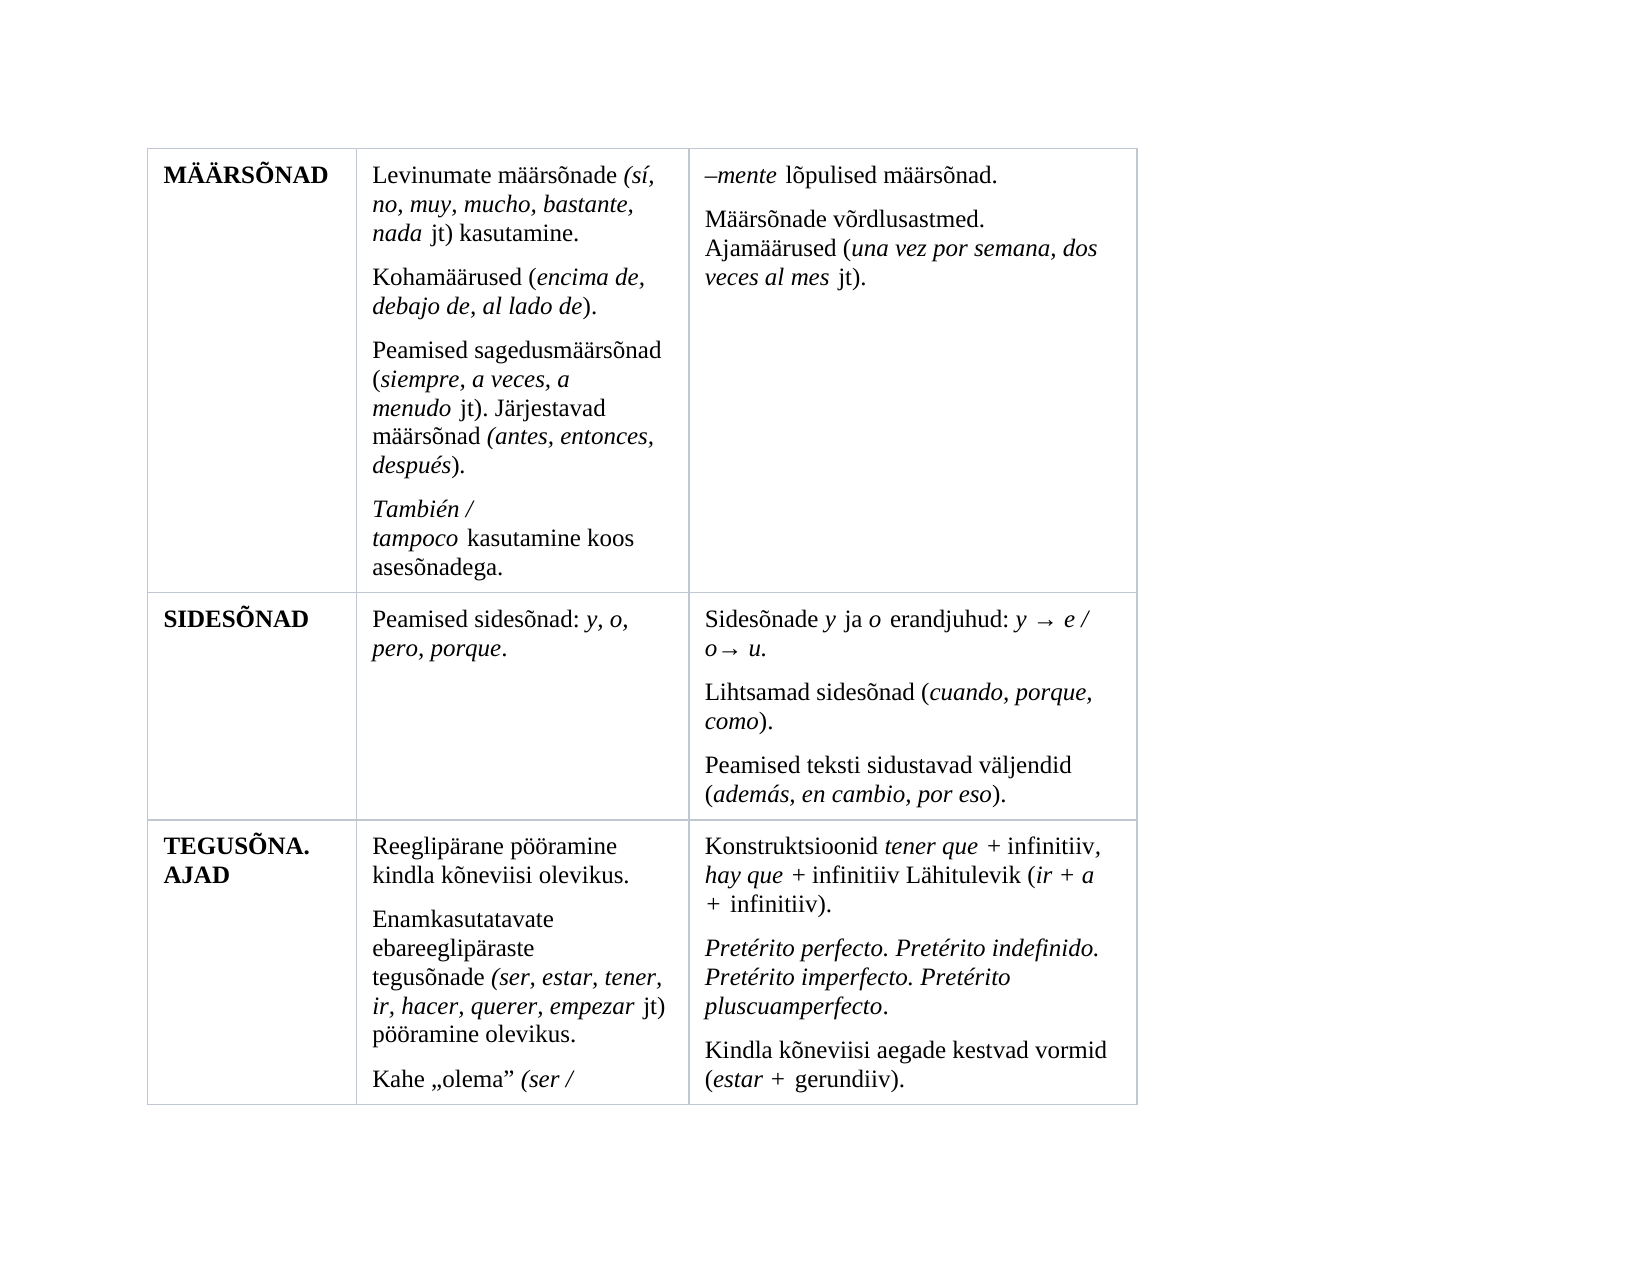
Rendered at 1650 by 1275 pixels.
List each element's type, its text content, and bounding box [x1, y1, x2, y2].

table_cell Sidesõnade y ja o erandjuhud: y → e / o→ u. Lihtsamad sidesõnad (cuando, porque, como). Peamised teksti sidustavad väljendid (además, en cambio, por eso). [690, 593, 1136, 819]
table_cell SIDESÕNAD [148, 593, 356, 819]
table_cell TEGUSÕNA. AJAD [148, 821, 356, 1103]
table_cell Konstruktsioonid tener que + infinitiiv, hay que + infinitiiv Lähitulevik (ir + a + infinitiiv). Pretérito perfecto. Pretérito indefinido. Pretérito imperfecto. Pretérito pluscuamperfecto. Kindla kõneviisi aegade kestvad vormid (estar + gerundiiv). [690, 821, 1136, 1103]
table_cell Levinumate määrsõnade (sí, no, muy, mucho, bastante, nada jt) kasutamine. Kohamäärused (encima de, debajo de, al lado de). Peamised sagedusmäärsõnad (siempre, a veces, a menudo jt). Järjestavad määrsõnad (antes, entonces, después). También / tampoco kasutamine koos asesõnadega. [357, 149, 688, 592]
table_cell –mente lõpulised määrsõnad. Määrsõnade võrdlusastmed. Ajamäärused (una vez por semana, dos veces al mes jt). [690, 149, 1136, 592]
table_cell Peamised sidesõnad: y, o, pero, porque. [357, 593, 688, 819]
table_cell Reeglipärane pööramine kindla kõneviisi olevikus. Enamkasutatavate ebareeglipäraste tegusõnade (ser, estar, tener, ir, hacer, querer, empezar jt) pööramine olevikus. Kahe „olema” (ser / [357, 821, 688, 1103]
table_cell MÄÄRSÕNAD [148, 149, 356, 592]
